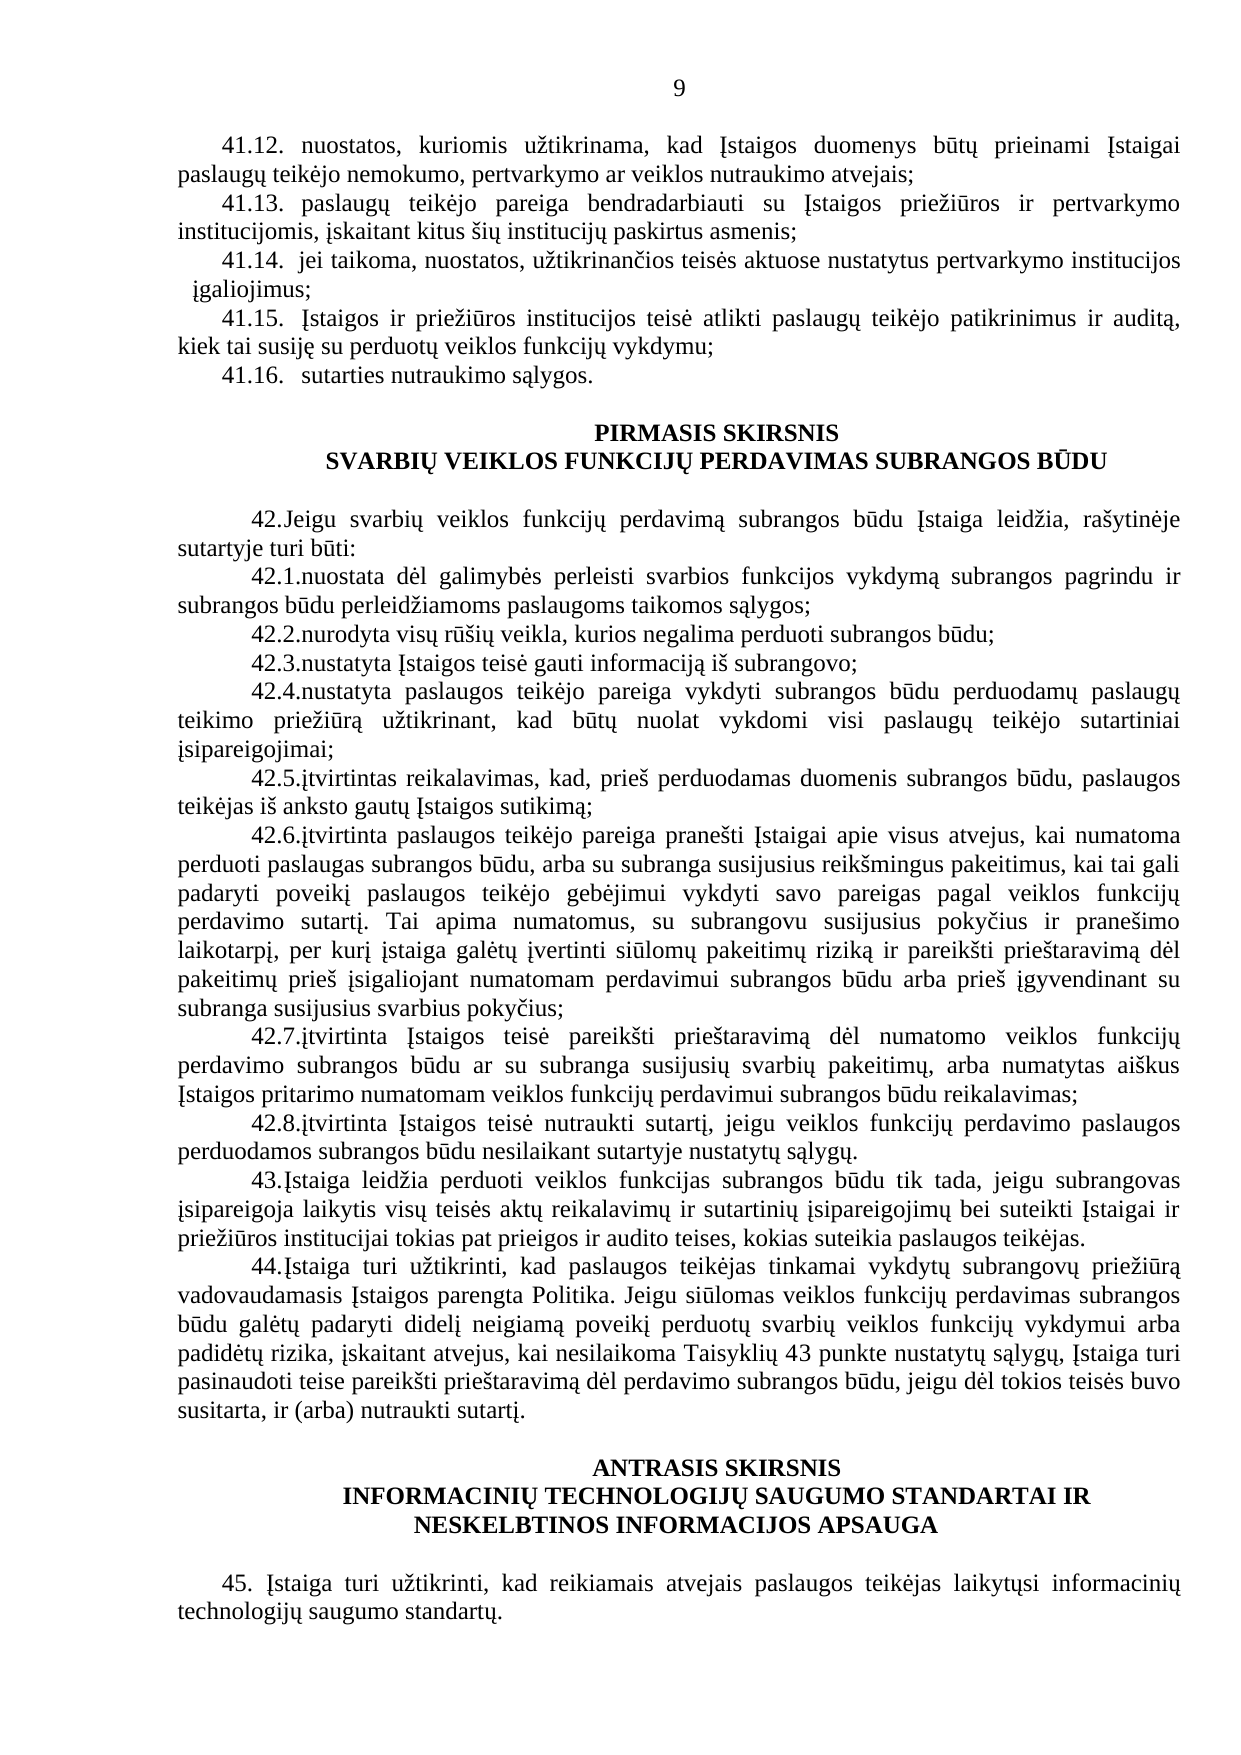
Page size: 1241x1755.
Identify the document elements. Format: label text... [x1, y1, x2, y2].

text 41.15. Įstaigos ir priežiūros institucijos teisė atlikti paslaugų teikėjo patikrinimus ir auditą, kiek tai susiję su perduotų veiklos funkcijų vykdymu; [177, 303, 1181, 360]
text 42. Jeigu svarbių veiklos funkcijų perdavimą subrangos būdu Įstaiga leidžia, rašytinėje sutartyje turi būti: [177, 504, 1181, 561]
text ANTRASIS SKIRSNIS [177, 1453, 1181, 1481]
text PIRMASIS SKIRSNIS [177, 418, 1181, 446]
text 44. Įstaiga turi užtikrinti, kad paslaugos teikėjas tinkamai vykdytų subrangovų priežiūrą vadovaudamasis Įstaigos parengta Politika. Jeigu siūlomas veiklos funkcijų perdavimas subrangos būdu galėtų padaryti didelį neigiamą poveikį perduotų svarbių veiklos funkcijų vykdymui arba padidėtų rizika, įskaitant atvejus, kai nesilaikoma Taisyklių 43 punkte nustatytų sąlygų, Įstaiga turi pasinaudoti teise pareikšti prieštaravimą dėl perdavimo subrangos būdu, jeigu dėl tokios teisės buvo susitarta, ir (arba) nutraukti sutartį. [177, 1251, 1181, 1424]
text SVARBIŲ VEIKLOS FUNKCIJŲ PERDAVIMAS SUBRANGOS BŪDU [177, 446, 1181, 475]
text INFORMACINIŲ TECHNOLOGIJŲ SAUGUMO STANDARTAI IR NESKELBTINOS INFORMACIJOS APSAUGA [177, 1481, 1181, 1539]
text 41.13. paslaugų teikėjo pareiga bendradarbiauti su Įstaigos priežiūros ir pertvarkymo institucijomis, įskaitant kitus šių institucijų paskirtus asmenis; [177, 188, 1181, 245]
text 43. Įstaiga leidžia perduoti veiklos funkcijas subrangos būdu tik tada, jeigu subrangovas įsipareigoja laikytis visų teisės aktų reikalavimų ir sutartinių įsipareigojimų bei suteikti Įstaigai ir priežiūros institucijai tokias pat prieigos ir audito teises, kokias suteikia paslaugos teikėjas. [177, 1165, 1181, 1251]
text 45. Įstaiga turi užtikrinti, kad reikiamais atvejais paslaugos teikėjas laikytųsi informacinių technologijų saugumo standartų. [177, 1568, 1181, 1625]
text 42.5. įtvirtintas reikalavimas, kad, prieš perduodamas duomenis subrangos būdu, paslaugos teikėjas iš anksto gautų Įstaigos sutikimą; [177, 763, 1181, 820]
text 42.3. nustatyta Įstaigos teisė gauti informaciją iš subrangovo; [177, 648, 1181, 676]
text 41.14. jei taikoma, nuostatos, užtikrinančios teisės aktuose nustatytus pertvarkymo institucijos įgaliojimus; [192, 245, 1181, 303]
text 42.1. nuostata dėl galimybės perleisti svarbios funkcijos vykdymą subrangos pagrindu ir subrangos būdu perleidžiamoms paslaugoms taikomos sąlygos; [177, 561, 1181, 619]
text 42.8. įtvirtinta Įstaigos teisė nutraukti sutartį, jeigu veiklos funkcijų perdavimo paslaugos perduodamos subrangos būdu nesilaikant sutartyje nustatytų sąlygų. [177, 1108, 1181, 1165]
text 42.6. įtvirtinta paslaugos teikėjo pareiga pranešti Įstaigai apie visus atvejus, kai numatoma perduoti paslaugas subrangos būdu, arba su subranga susijusius reikšmingus pakeitimus, kai tai gali padaryti poveikį paslaugos teikėjo gebėjimui vykdyti savo pareigas pagal veiklos funkcijų perdavimo sutartį. Tai apima numatomus, su subrangovu susijusius pokyčius ir pranešimo laikotarpį, per kurį įstaiga galėtų įvertinti siūlomų pakeitimų riziką ir pareikšti prieštaravimą dėl pakeitimų prieš įsigaliojant numatomam perdavimui subrangos būdu arba prieš įgyvendinant su subranga susijusius svarbius pokyčius; [177, 820, 1181, 1021]
text 41.12. nuostatos, kuriomis užtikrinama, kad Įstaigos duomenys būtų prieinami Įstaigai paslaugų teikėjo nemokumo, pertvarkymo ar veiklos nutraukimo atvejais; [177, 130, 1181, 188]
text 41.16. sutarties nutraukimo sąlygos. [177, 360, 1181, 389]
text 42.4. nustatyta paslaugos teikėjo pareiga vykdyti subrangos būdu perduodamų paslaugų teikimo priežiūrą užtikrinant, kad būtų nuolat vykdomi visi paslaugų teikėjo sutartiniai įsipareigojimai; [177, 676, 1181, 763]
text 42.2. nurodyta visų rūšių veikla, kurios negalima perduoti subrangos būdu; [177, 619, 1181, 648]
text 42.7. įtvirtinta Įstaigos teisė pareikšti prieštaravimą dėl numatomo veiklos funkcijų perdavimo subrangos būdu ar su subranga susijusių svarbių pakeitimų, arba numatytas aiškus Įstaigos pritarimo numatomam veiklos funkcijų perdavimui subrangos būdu reikalavimas; [177, 1021, 1181, 1108]
